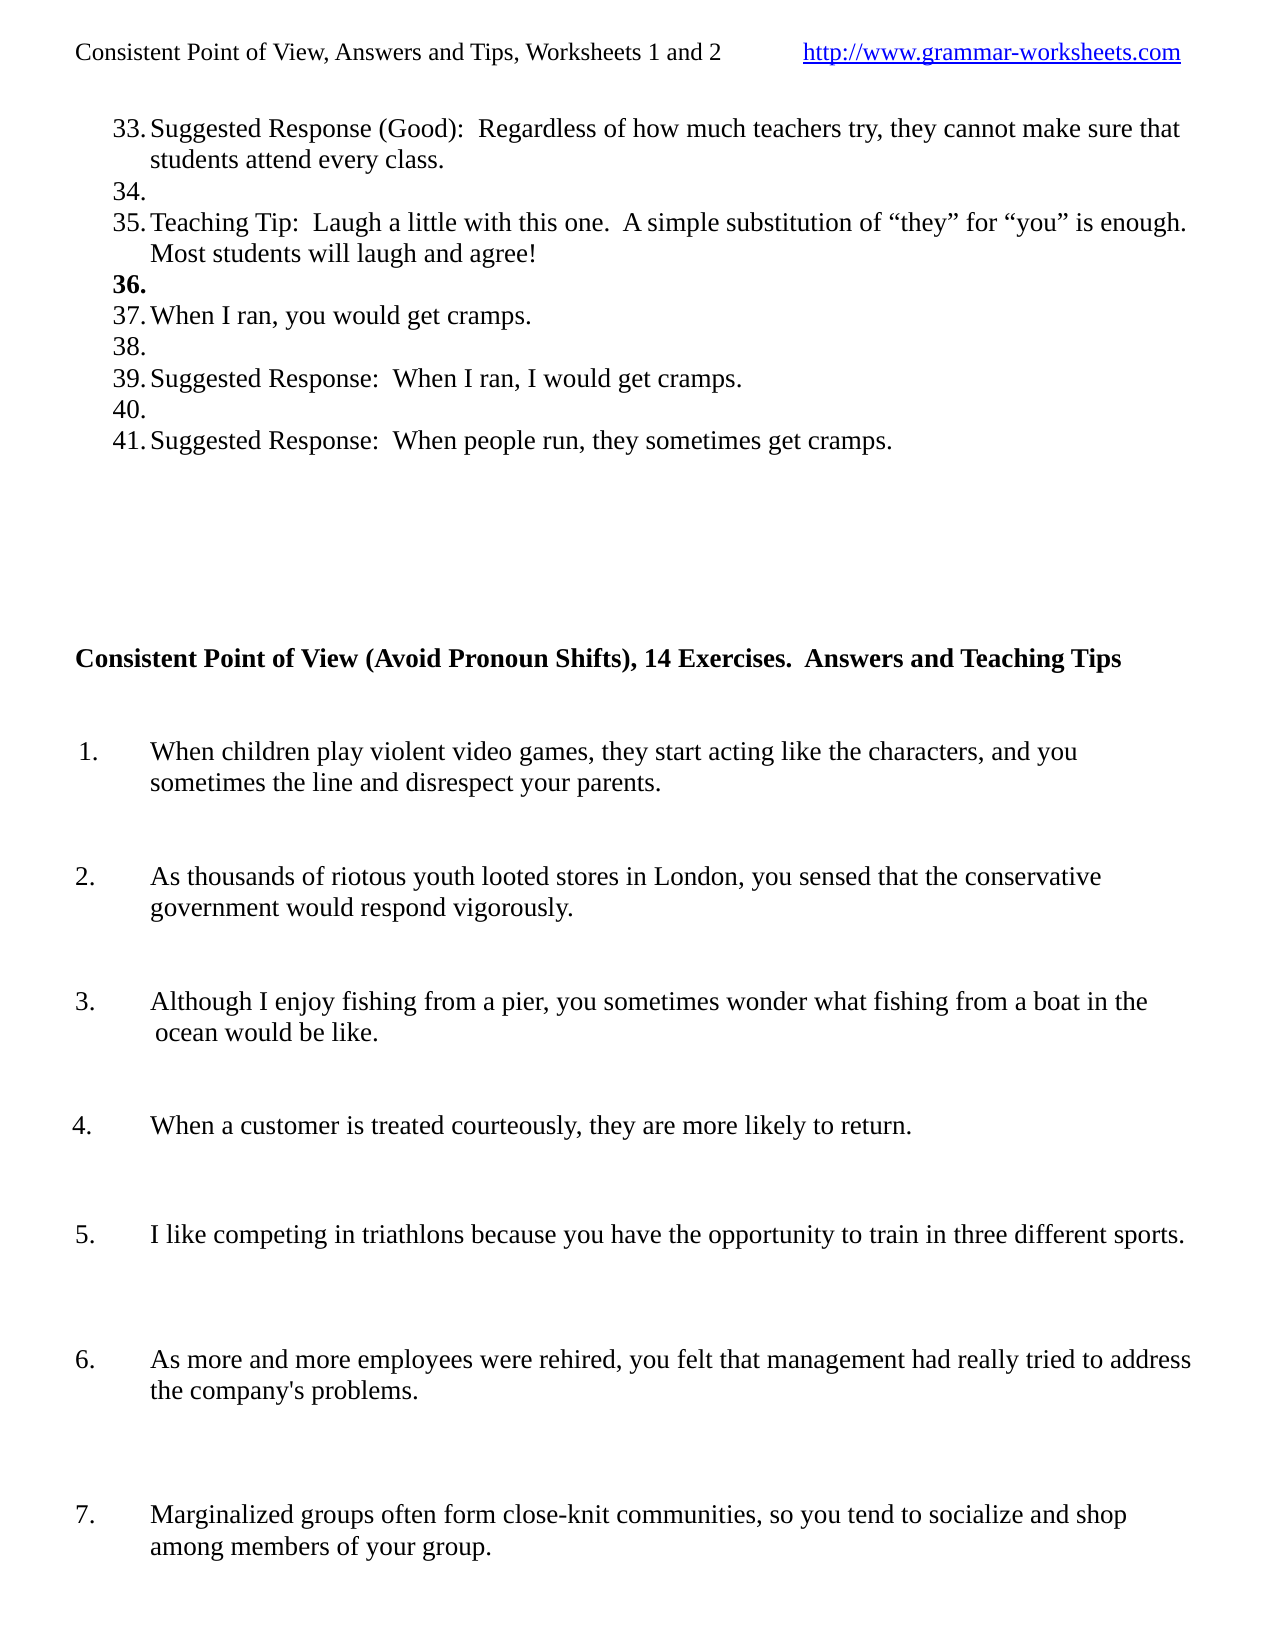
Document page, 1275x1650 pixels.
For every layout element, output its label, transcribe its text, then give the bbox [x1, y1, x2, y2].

list Suggested Response: When people run, they sometimes get cramps. [112, 424, 1200, 455]
list Although I enjoy fishing from a pier, you sometimes wonder what fishing from a boat in the ocean would be like. [75, 984, 1200, 1047]
text 7. Marginalized groups often form close-knit communities, so you tend to socialize and shop among members of your group. [75, 1498, 1200, 1561]
list 4. When a customer is treated courteously, they are more likely to return. [34, 1109, 1200, 1140]
list Suggested Response: When I ran, I would get cramps. [112, 362, 1200, 393]
list Teaching Tip: Laugh a little with this one. A simple substitution of “they” for “you” is enough. Most students will laugh and agree! [112, 206, 1200, 268]
list Suggested Response (Good): Regardless of how much teachers try, they cannot make sure that students attend every class. [112, 112, 1200, 175]
list 1. When children play violent video games, they start acting like the characters, and you sometimes the line and disrespect your parents. [78, 735, 1200, 798]
list When I ran, you would get cramps. [112, 299, 1200, 331]
text 6. As more and more employees were rehired, you felt that management had really tried to address the company's problems. [75, 1343, 1200, 1405]
list As thousands of riotous youth looted stores in London, you sensed that the conservative government would respond vigorously. [75, 860, 1200, 922]
text 5. I like competing in triathlons because you have the opportunity to train in three different sports. [75, 1218, 1200, 1249]
text Consistent Point of View (Avoid Pronoun Shifts), 14 Exercises. Answers and Teaching Tips [75, 642, 1200, 673]
